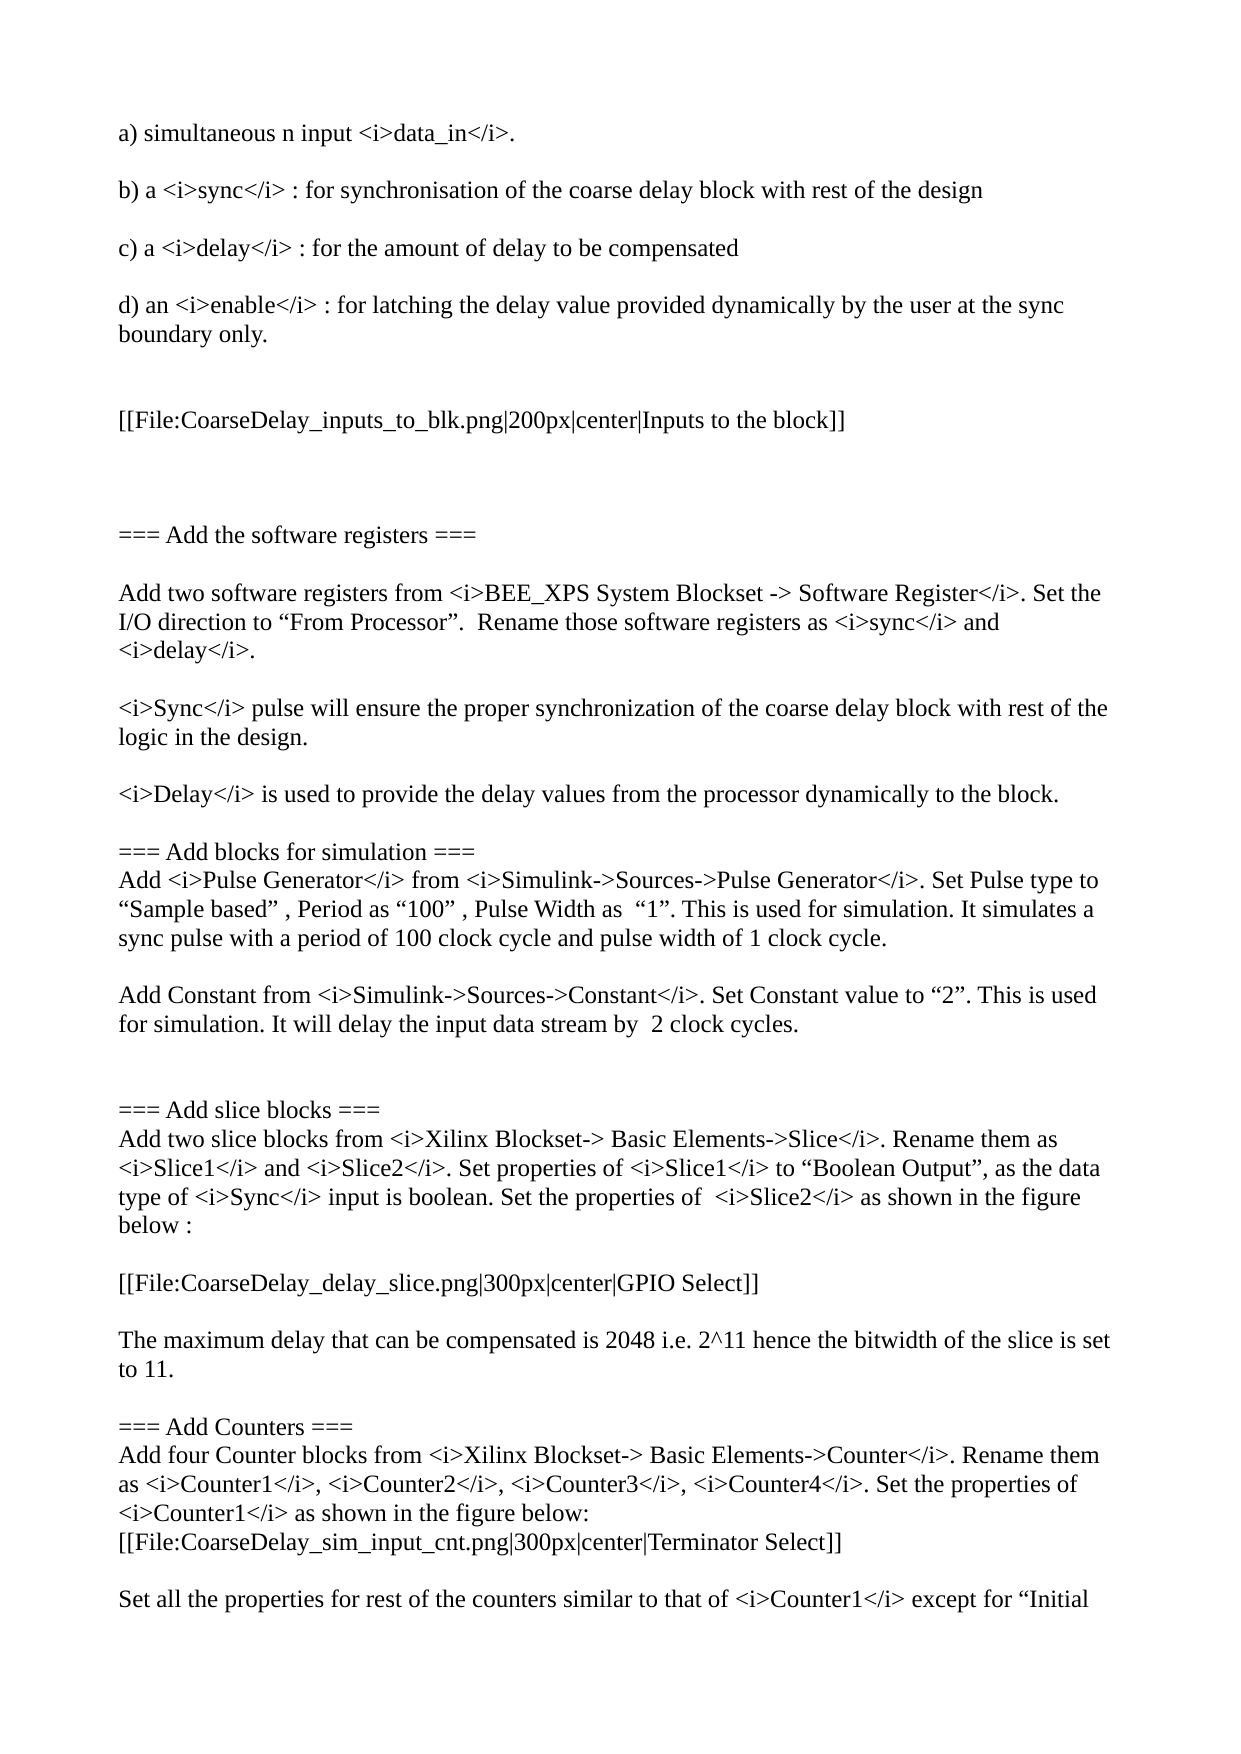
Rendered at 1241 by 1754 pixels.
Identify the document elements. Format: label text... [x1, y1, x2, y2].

text [[File:CoarseDelay_delay_slice.png‎|300px|center|GPIO Select]] [118, 1268, 1122, 1297]
text === Add blocks for simulation === [118, 837, 1122, 866]
text [[File:CoarseDelay_sim_input_cnt.png|300px|center|Terminator Select]] [118, 1527, 1122, 1556]
text Add two software registers from <i>BEE_XPS System Blockset -> Software Register</i>. Set the I/O direction to “From Processor”. Rename those software registers as <i>sync</i> and <i>delay</i>. [118, 578, 1122, 664]
text Add four Counter blocks from <i>Xilinx Blockset-> Basic Elements->Counter</i>. Rename them as <i>Counter1</i>, <i>Counter2</i>, <i>Counter3</i>, <i>Counter4</i>. Set the properties of <i>Counter1</i> as shown in the figure below: [118, 1441, 1122, 1527]
text c) a <i>delay</i> : for the amount of delay to be compensated [118, 233, 1122, 262]
text <i>Delay</i> is used to provide the delay values from the processor dynamically to the block. [118, 779, 1122, 808]
text === Add the software registers === [118, 521, 1122, 549]
text d) an <i>enable</i> : for latching the delay value provided dynamically by the user at the sync boundary only. [118, 291, 1122, 348]
text b) a <i>sync</i> : for synchronisation of the coarse delay block with rest of the design [118, 176, 1122, 204]
text Set all the properties for rest of the counters similar to that of <i>Counter1</i> except for “Initial [118, 1584, 1122, 1613]
text <i>Sync</i> pulse will ensure the proper synchronization of the coarse delay block with rest of the logic in the design. [118, 693, 1122, 751]
text Add two slice blocks from <i>Xilinx Blockset-> Basic Elements->Slice</i>. Rename them as <i>Slice1</i> and <i>Slice2</i>. Set properties of <i>Slice1</i> to “Boolean Output”, as the data type of <i>Sync</i> input is boolean. Set the properties of <i>Slice2</i> as shown in the figure below : [118, 1124, 1122, 1239]
text [[File:CoarseDelay_inputs_to_blk.png|200px|center|Inputs to the block]] [118, 406, 1122, 434]
text Add Constant from <i>Simulink->Sources->Constant</i>. Set Constant value to “2”. This is used for simulation. It will delay the input data stream by 2 clock cycles. [118, 981, 1122, 1038]
text The maximum delay that can be compensated is 2048 i.e. 2^11 hence the bitwidth of the slice is set to 11. [118, 1326, 1122, 1383]
text === Add Counters === [118, 1412, 1122, 1441]
text a) simultaneous n input <i>data_in</i>. [118, 118, 1122, 147]
text Add <i>Pulse Generator</i> from <i>Simulink->Sources->Pulse Generator</i>. Set Pulse type to “Sample based” , Period as “100” , Pulse Width as “1”. This is used for simulation. It simulates a sync pulse with a period of 100 clock cycle and pulse width of 1 clock cycle. [118, 866, 1122, 952]
text === Add slice blocks === [118, 1096, 1122, 1124]
